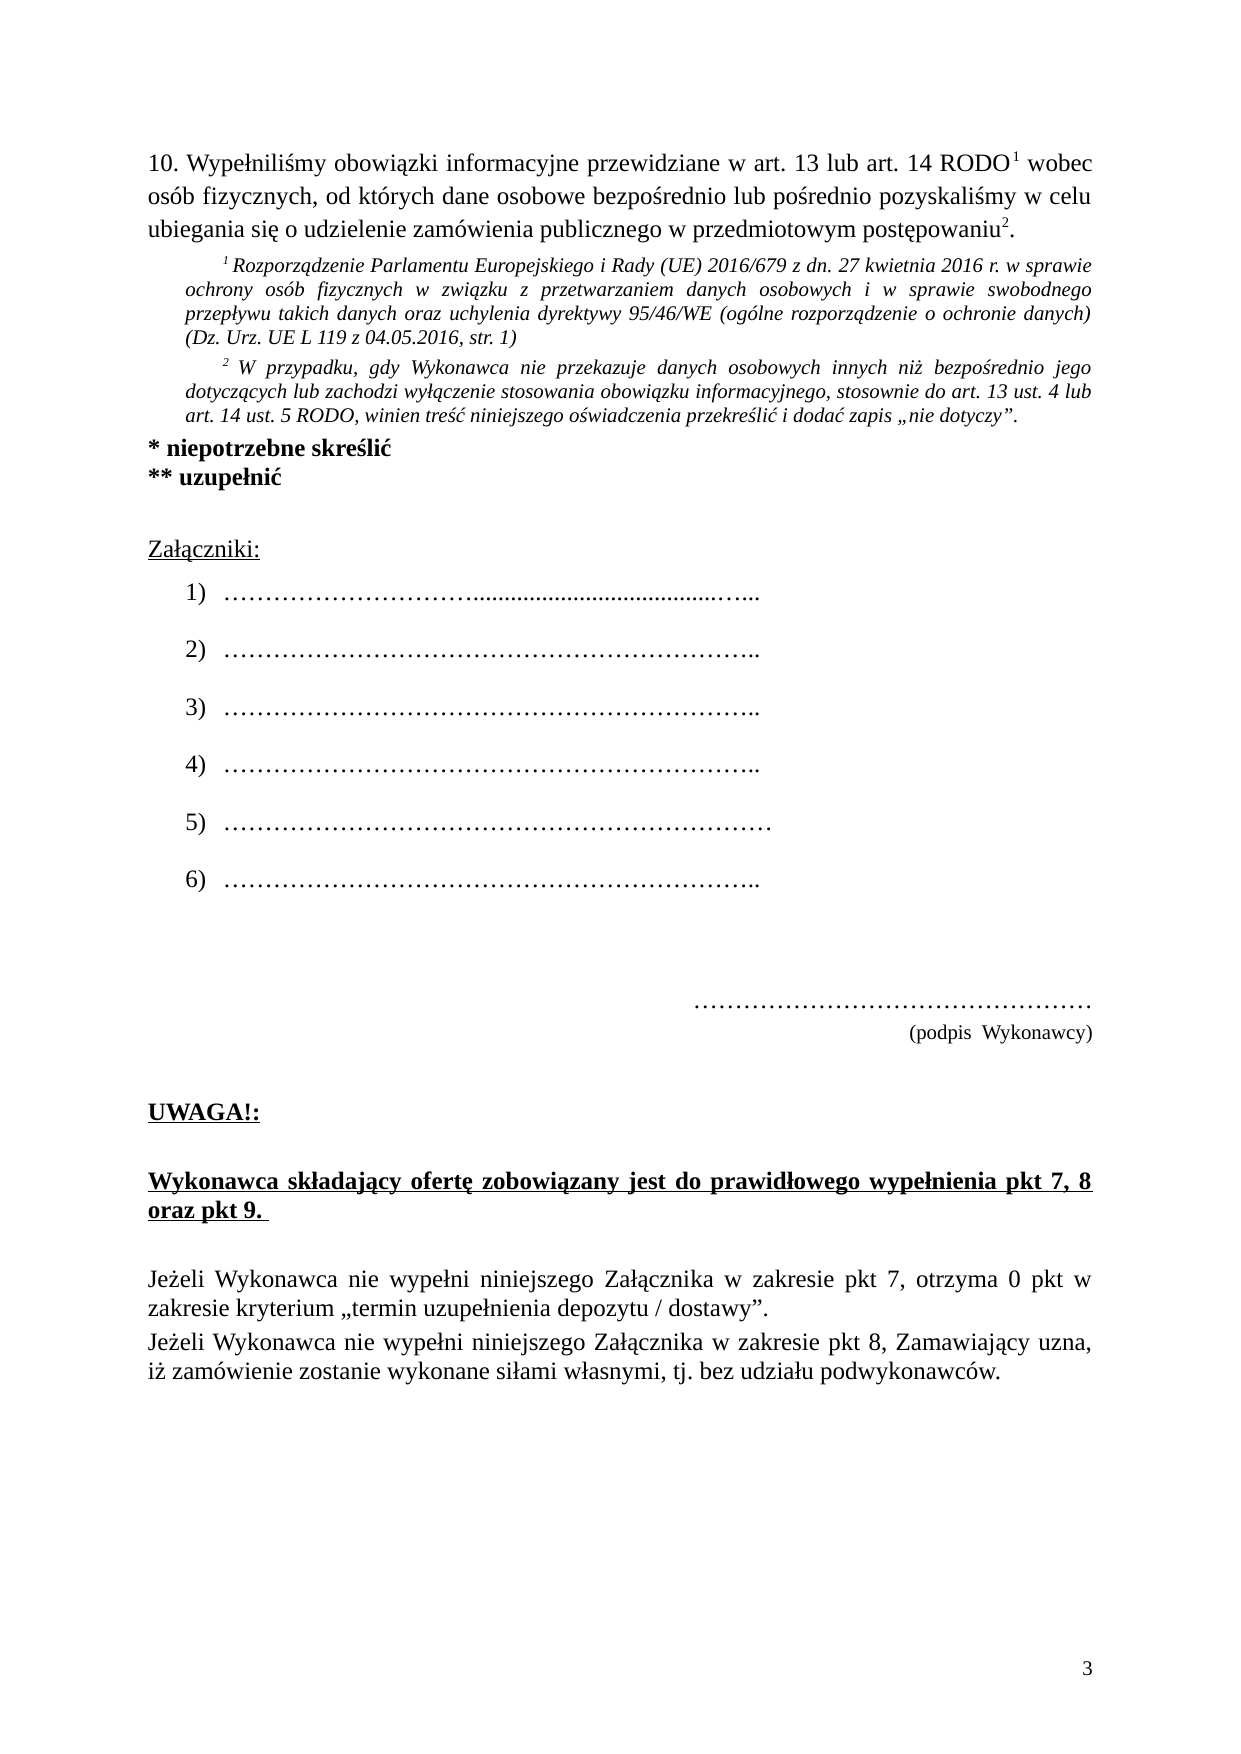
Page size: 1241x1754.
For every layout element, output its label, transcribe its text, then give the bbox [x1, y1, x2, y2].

text Wykonawca składający ofertę zobowiązany jest do prawidłowego wypełnienia pkt 7, 8 [148, 1166, 1092, 1191]
list ……………………………………………………….. [185, 634, 1092, 663]
list 10. Wypełniliśmy obowiązki informacyjne przewidziane w art. 13 lub art. 14 RODO1 wobec osób fizycznych, od których dane osobowe bezpośrednio lub pośrednio pozyskaliśmy w celu ubiegania się o udzielenie zamówienia publicznego w przedmiotowym postępowaniu2. [148, 148, 1092, 242]
text UWAGA!: [148, 1097, 1092, 1125]
list ……………………………………………………….. [185, 692, 1092, 721]
text 1 Rozporządzenie Parlamentu Europejskiego i Rady (UE) 2016/679 z dn. 27 kwietnia 2016 r. w sprawie ochrony osób fizycznych w związku z przetwarzaniem danych osobowych i w sprawie swobodnego przepływu takich danych oraz uchylenia dyrektywy 95/46/WE (ogólne rozporządzenie o ochronie danych) (Dz. Urz. UE L 119 z 04.05.2016, str. 1) [185, 253, 1092, 349]
text Jeżeli Wykonawca nie wypełni niniejszego Załącznika w zakresie pkt 8, Zamawiający uzna, iż zamówienie zostanie wykonane siłami własnymi, tj. bez udziału podwykonawców. [148, 1327, 1092, 1385]
text ………………………………………… [148, 985, 1092, 1014]
list ……………………………………………………….. [185, 749, 1092, 778]
text (podpis Wykonawcy) [738, 1020, 1092, 1044]
list ………………………………………………………… [185, 807, 1092, 836]
text ** uzupełnić [148, 462, 1092, 491]
text * niepotrzebne skreślić [148, 433, 1092, 462]
list ……………………………………………………….. [185, 864, 1092, 893]
text oraz pkt 9. [148, 1192, 1092, 1223]
text Jeżeli Wykonawca nie wypełni niniejszego Załącznika w zakresie pkt 7, otrzyma 0 pkt w zakresie kryterium „termin uzupełnienia depozytu / dostawy”. [148, 1264, 1092, 1322]
text 2 W przypadku, gdy Wykonawca nie przekazuje danych osobowych innych niż bezpośrednio jego dotyczących lub zachodzi wyłączenie stosowania obowiązku informacyjnego, stosownie do art. 13 ust. 4 lub art. 14 ust. 5 RODO, winien treść niniejszego oświadczenia przekreślić i dodać zapis „nie dotyczy”. [185, 355, 1092, 427]
list ………………………….......................................…... [185, 577, 1092, 606]
text Załączniki: [148, 534, 1092, 562]
